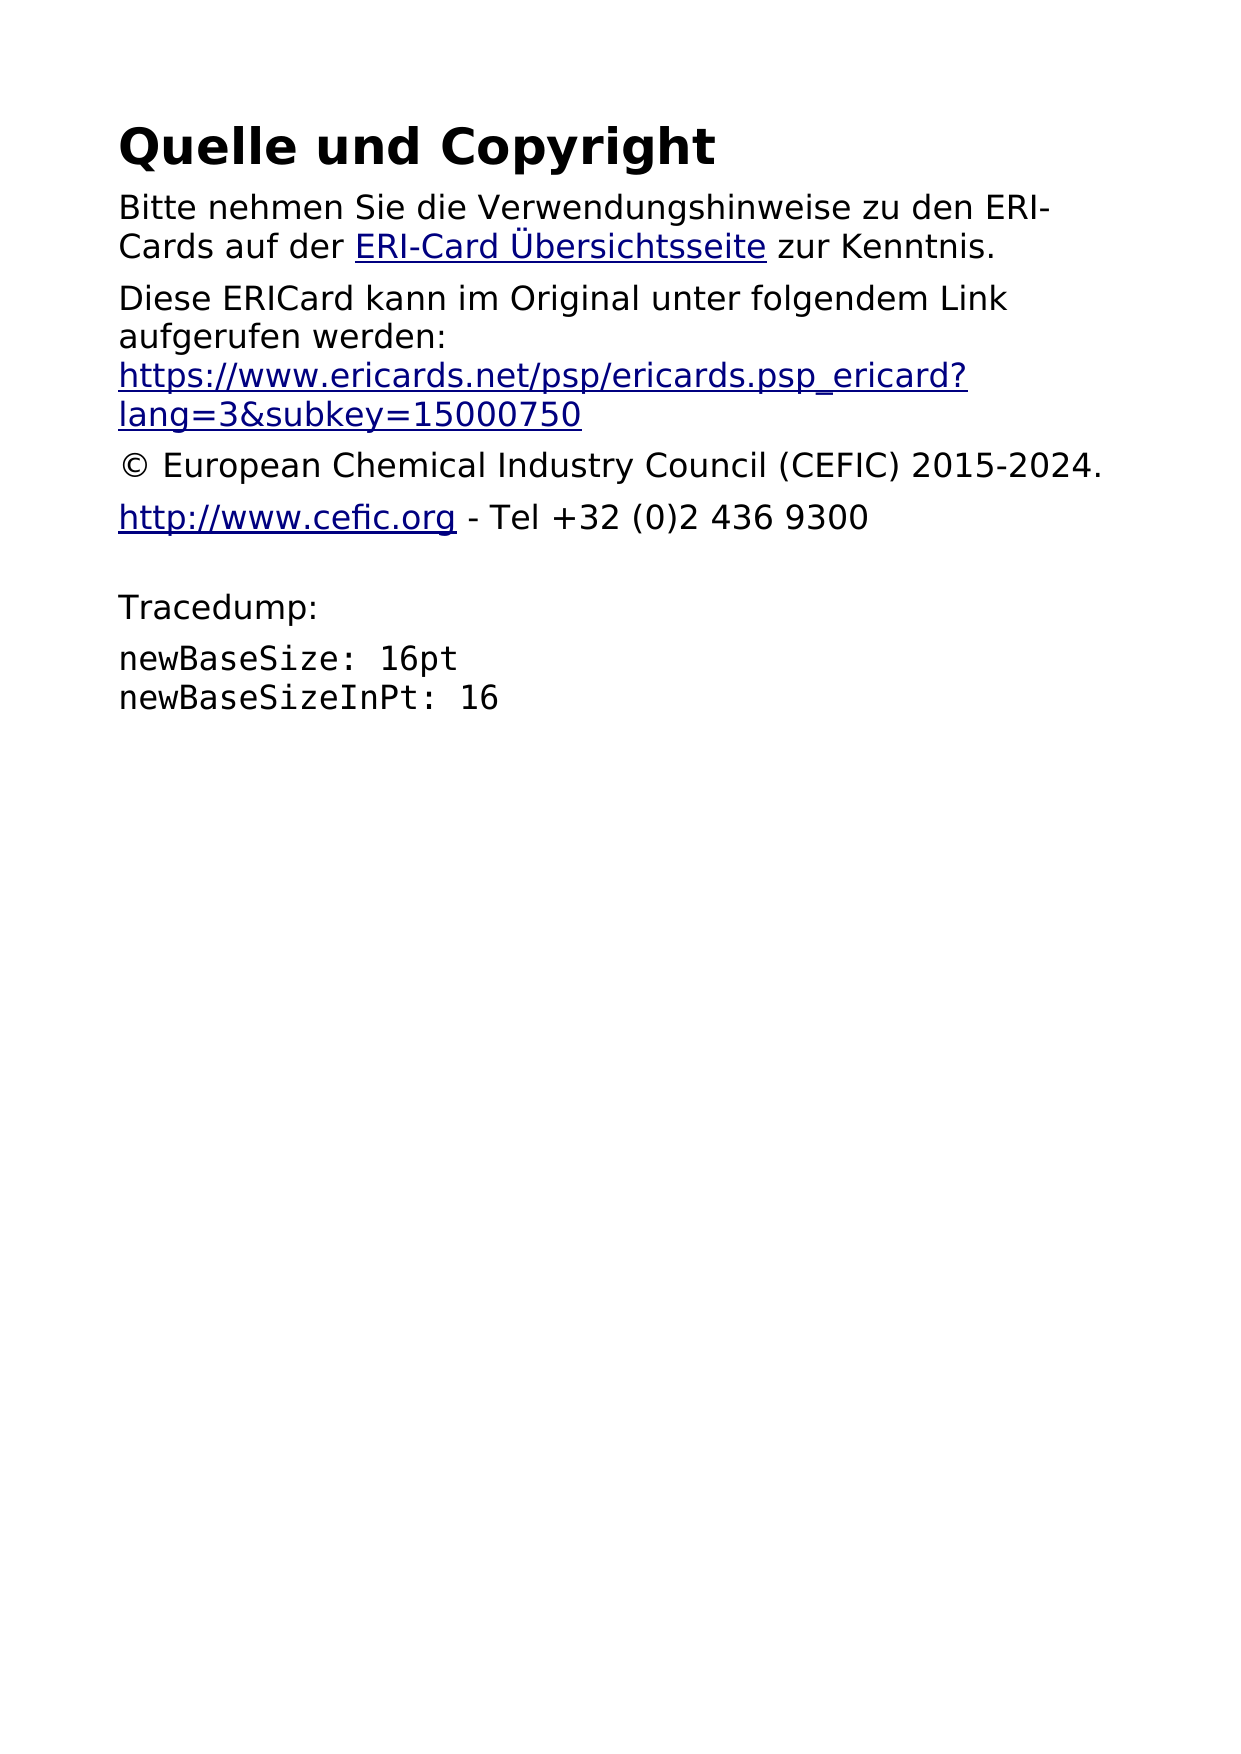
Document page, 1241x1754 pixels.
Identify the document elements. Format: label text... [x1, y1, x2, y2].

text © European Chemical Industry Council (CEFIC) 2015-2024. [118, 447, 1122, 486]
text Diese ERICard kann im Original unter folgendem Link aufgerufen werden: https://www.ericards.net/psp/ericards.psp_ericard?lang=3&subkey=15000750 [118, 279, 1122, 434]
text newBaseSize: 16pt newBaseSizeInPt: 16 [118, 640, 1122, 718]
subtitle Quelle und Copyright [118, 118, 1122, 176]
text http://www.cefic.org - Tel +32 (0)2 436 9300 [118, 498, 1122, 537]
text Bitte nehmen Sie die Verwendungshinweise zu den ERI-Cards auf der ERI-Card Übersichtsseite zur Kenntnis. [118, 189, 1122, 267]
text Tracedump: [118, 550, 1122, 627]
